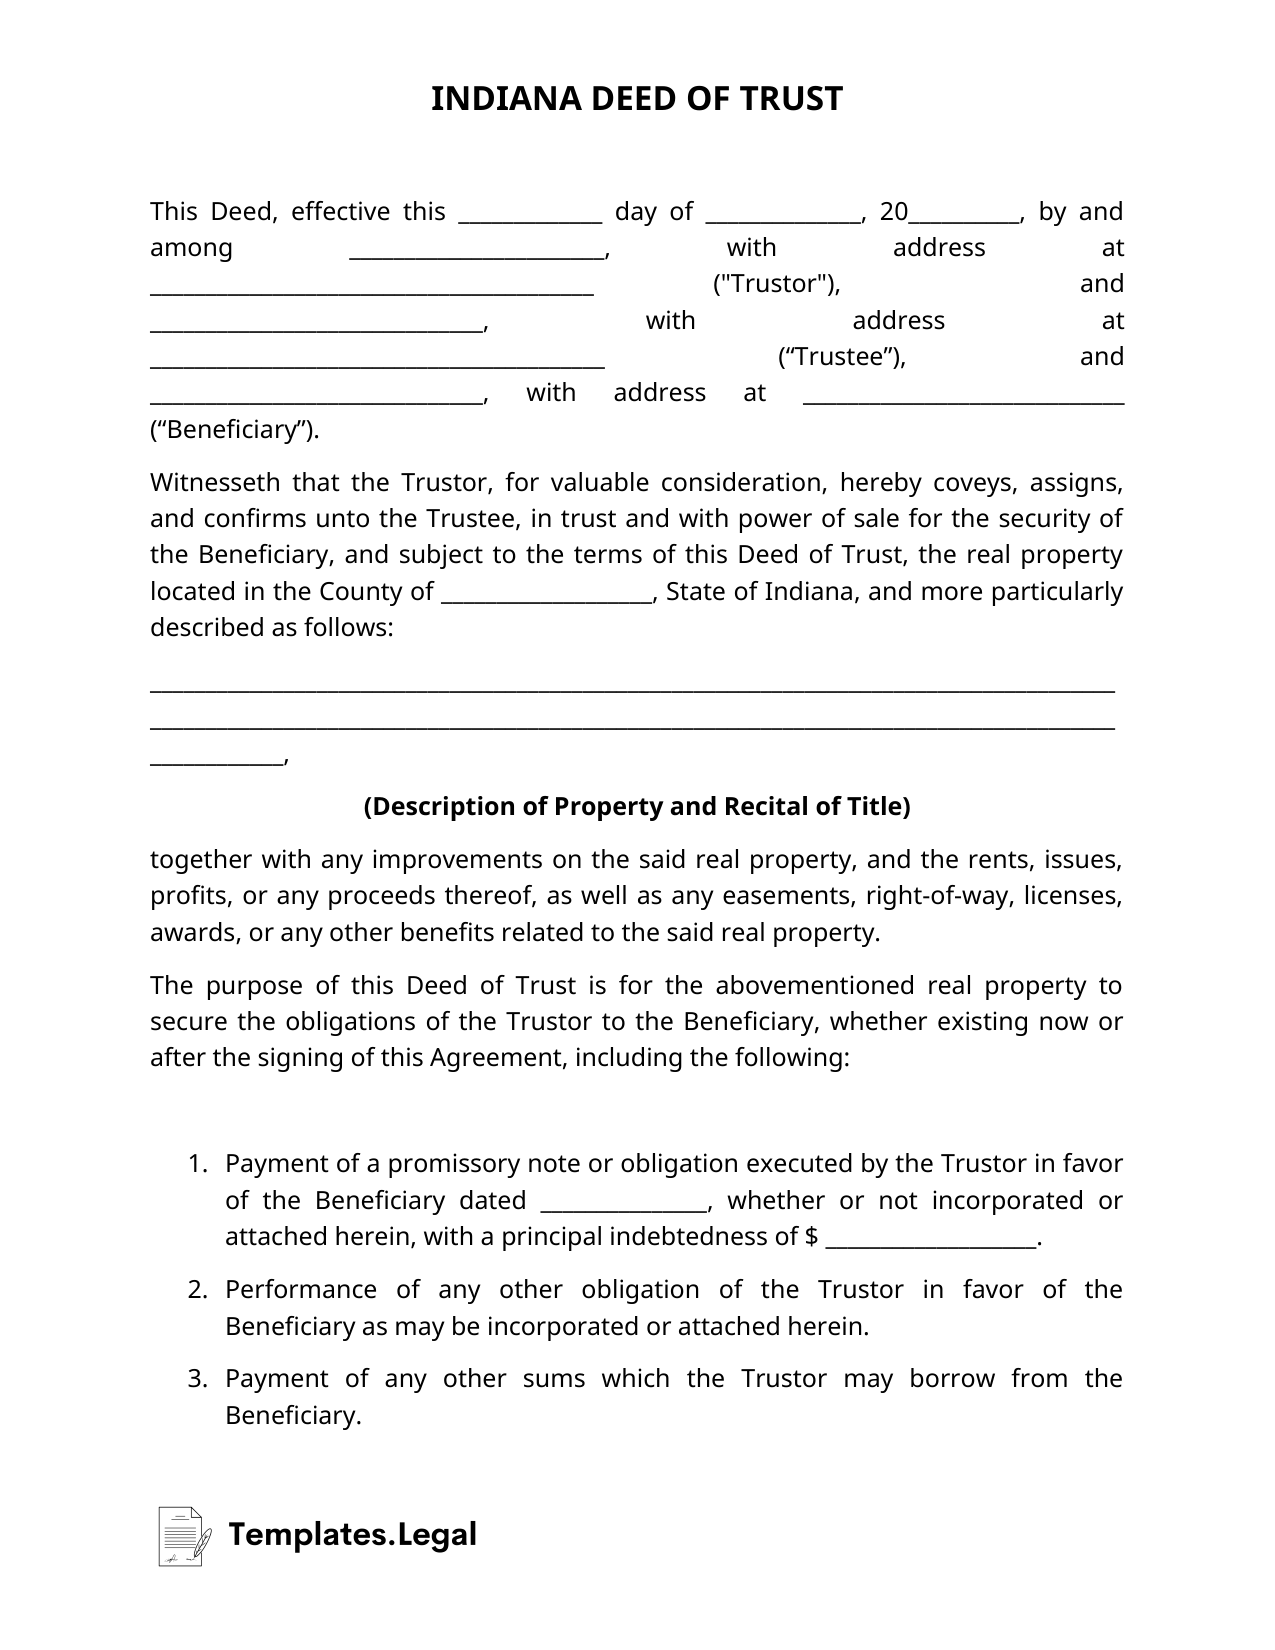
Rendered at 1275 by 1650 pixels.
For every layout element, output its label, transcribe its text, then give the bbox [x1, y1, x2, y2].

text INDIANA DEED OF TRUST [150, 75, 1125, 120]
text The purpose of this Deed of Trust is for the abovementioned real property to secure the obligations of the Trustor to the Beneficiary, whether existing now or after the signing of this Agreement, including the following: [150, 967, 1125, 1074]
text together with any improvements on the said real property, and the rents, issues, profits, or any proceeds thereof, as well as any easements, right-of-way, licenses, awards, or any other benefits related to the said real property. [150, 842, 1125, 948]
list Payment of a promissory note or obligation executed by the Trustor in favor of the Beneficiary dated _______________, whether or not incorporated or attached herein, with a principal indebtedness of $ ___________________. [187, 1146, 1125, 1253]
list Payment of any other sums which the Trustor may borrow from the Beneficiary. [187, 1361, 1125, 1432]
text (Description of Property and Recital of Title) [150, 788, 1125, 823]
text __________________________________________________________________________________________________________________________________________________________________________________________, [150, 663, 1125, 769]
list Performance of any other obligation of the Trustor in favor of the Beneficiary as may be incorporated or attached herein. [187, 1272, 1125, 1342]
text This Deed, effective this _____________ day of ______________, 20__________, by and among _______________________, with address at ________________________________________ ("Trustor"), and ______________________________, with address at _________________________________________ (“Trustee”), and ______________________________, with address at _____________________________ (“Beneficiary”). [150, 193, 1125, 445]
text Witnesseth that the Trustor, for valuable consideration, hereby coveys, assigns, and confirms unto the Trustee, in trust and with power of sale for the security of the Beneficiary, and subject to the terms of this Deed of Trust, the real property located in the County of ___________________, State of Indiana, and more particularly described as follows: [150, 464, 1125, 644]
